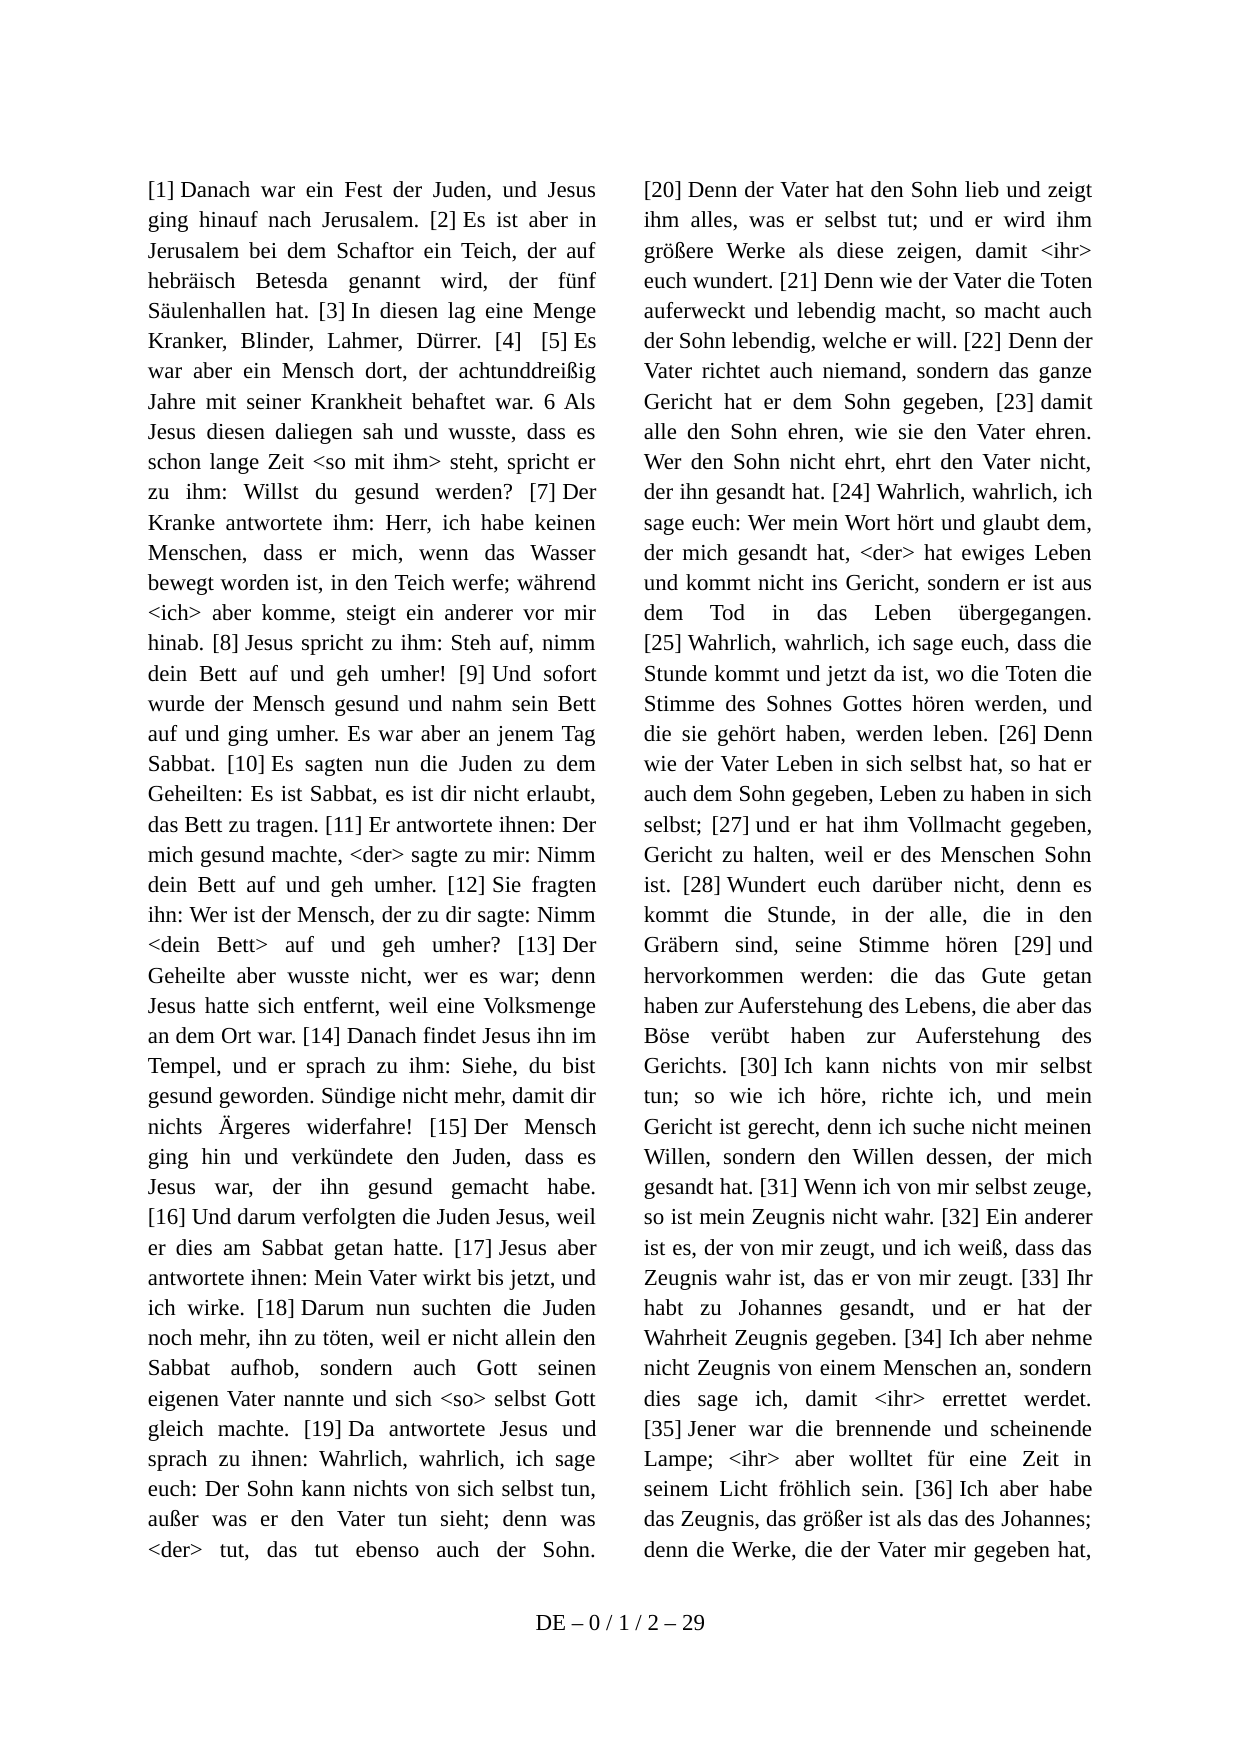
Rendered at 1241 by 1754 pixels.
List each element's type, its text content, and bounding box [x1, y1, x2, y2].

text [1] Danach war ein Fest der Juden, und Jesus ging hinauf nach Jerusalem. [2] Es ist aber in Jerusalem bei dem Schaftor ein Teich, der auf hebräisch Betesda genannt wird, der fünf Säulenhallen hat. [3] In diesen lag eine Menge Kranker, Blinder, Lahmer, Dürrer. [4] [5] Es war aber ein Mensch dort, der achtunddreißig Jahre mit seiner Krankheit behaftet war. 6 Als Jesus diesen daliegen sah und wusste, dass es schon lange Zeit <so mit ihm> steht, spricht er zu ihm: Willst du gesund werden? [7] Der Kranke antwortete ihm: Herr, ich habe keinen Menschen, dass er mich, wenn das Wasser bewegt worden ist, in den Teich werfe; während <ich> aber komme, steigt ein anderer vor mir hinab. [8] Jesus spricht zu ihm: Steh auf, nimm dein Bett auf und geh umher! [9] Und sofort wurde der Mensch gesund und nahm sein Bett auf und ging umher. Es war aber an jenem Tag Sabbat. [10] Es sagten nun die Juden zu dem Geheilten: Es ist Sabbat, es ist dir nicht erlaubt, das Bett zu tragen. [11] Er antwortete ihnen: Der mich gesund machte, <der> sagte zu mir: Nimm dein Bett auf und geh umher. [12] Sie fragten ihn: Wer ist der Mensch, der zu dir sagte: Nimm <dein Bett> auf und geh umher? [13] Der Geheilte aber wusste nicht, wer es war; denn Jesus hatte sich entfernt, weil eine Volksmenge an dem Ort war. [14] Danach findet Jesus ihn im Tempel, und er sprach zu ihm: Siehe, du bist gesund geworden. Sündige nicht mehr, damit dir nichts Ärgeres widerfahre! [15] Der Mensch ging hin und verkündete den Juden, dass es Jesus war, der ihn gesund gemacht habe. [16] Und darum verfolgten die Juden Jesus, weil er dies am Sabbat getan hatte. [17] Jesus aber antwortete ihnen: Mein Vater wirkt bis jetzt, und ich wirke. [18] Darum nun suchten die Juden noch mehr, ihn zu töten, weil er nicht allein den Sabbat aufhob, sondern auch Gott seinen eigenen Vater nannte und sich <so> selbst Gott gleich machte. [19] Da antwortete Jesus und sprach zu ihnen: Wahrlich, wahrlich, ich sage euch: Der Sohn kann nichts von sich selbst tun, außer was er den Vater tun sieht; denn was <der> tut, das tut ebenso auch der Sohn. [148, 176, 596, 1562]
text [20] Denn der Vater hat den Sohn lieb und zeigt ihm alles, was er selbst tut; und er wird ihm größere Werke als diese zeigen, damit <ihr> euch wundert. [21] Denn wie der Vater die Toten auferweckt und lebendig macht, so macht auch der Sohn lebendig, welche er will. [22] Denn der Vater richtet auch niemand, sondern das ganze Gericht hat er dem Sohn gegeben, [23] damit alle den Sohn ehren, wie sie den Vater ehren. Wer den Sohn nicht ehrt, ehrt den Vater nicht, der ihn gesandt hat. [24] Wahrlich, wahrlich, ich sage euch: Wer mein Wort hört und glaubt dem, der mich gesandt hat, <der> hat ewiges Leben und kommt nicht ins Gericht, sondern er ist aus dem Tod in das Leben übergegangen. [25] Wahrlich, wahrlich, ich sage euch, dass die Stunde kommt und jetzt da ist, wo die Toten die Stimme des Sohnes Gottes hören werden, und die sie gehört haben, werden leben. [26] Denn wie der Vater Leben in sich selbst hat, so hat er auch dem Sohn gegeben, Leben zu haben in sich selbst; [27] und er hat ihm Vollmacht gegeben, Gericht zu halten, weil er des Menschen Sohn ist. [28] Wundert euch darüber nicht, denn es kommt die Stunde, in der alle, die in den Gräbern sind, seine Stimme hören [29] und hervorkommen werden: die das Gute getan haben zur Auferstehung des Lebens, die aber das Böse verübt haben zur Auferstehung des Gerichts. [30] Ich kann nichts von mir selbst tun; so wie ich höre, richte ich, und mein Gericht ist gerecht, denn ich suche nicht meinen Willen, sondern den Willen dessen, der mich gesandt hat. [31] Wenn ich von mir selbst zeuge, so ist mein Zeugnis nicht wahr. [32] Ein anderer ist es, der von mir zeugt, und ich weiß, dass das Zeugnis wahr ist, das er von mir zeugt. [33] Ihr habt zu Johannes gesandt, und er hat der Wahrheit Zeugnis gegeben. [34] Ich aber nehme nicht Zeugnis von einem Menschen an, sondern dies sage ich, damit <ihr> errettet werdet. [35] Jener war die brennende und scheinende Lampe; <ihr> aber wolltet für eine Zeit in seinem Licht fröhlich sein. [36] Ich aber habe das Zeugnis, das größer ist als das des Johannes; denn die Werke, die der Vater mir gegeben hat, [644, 176, 1093, 1562]
